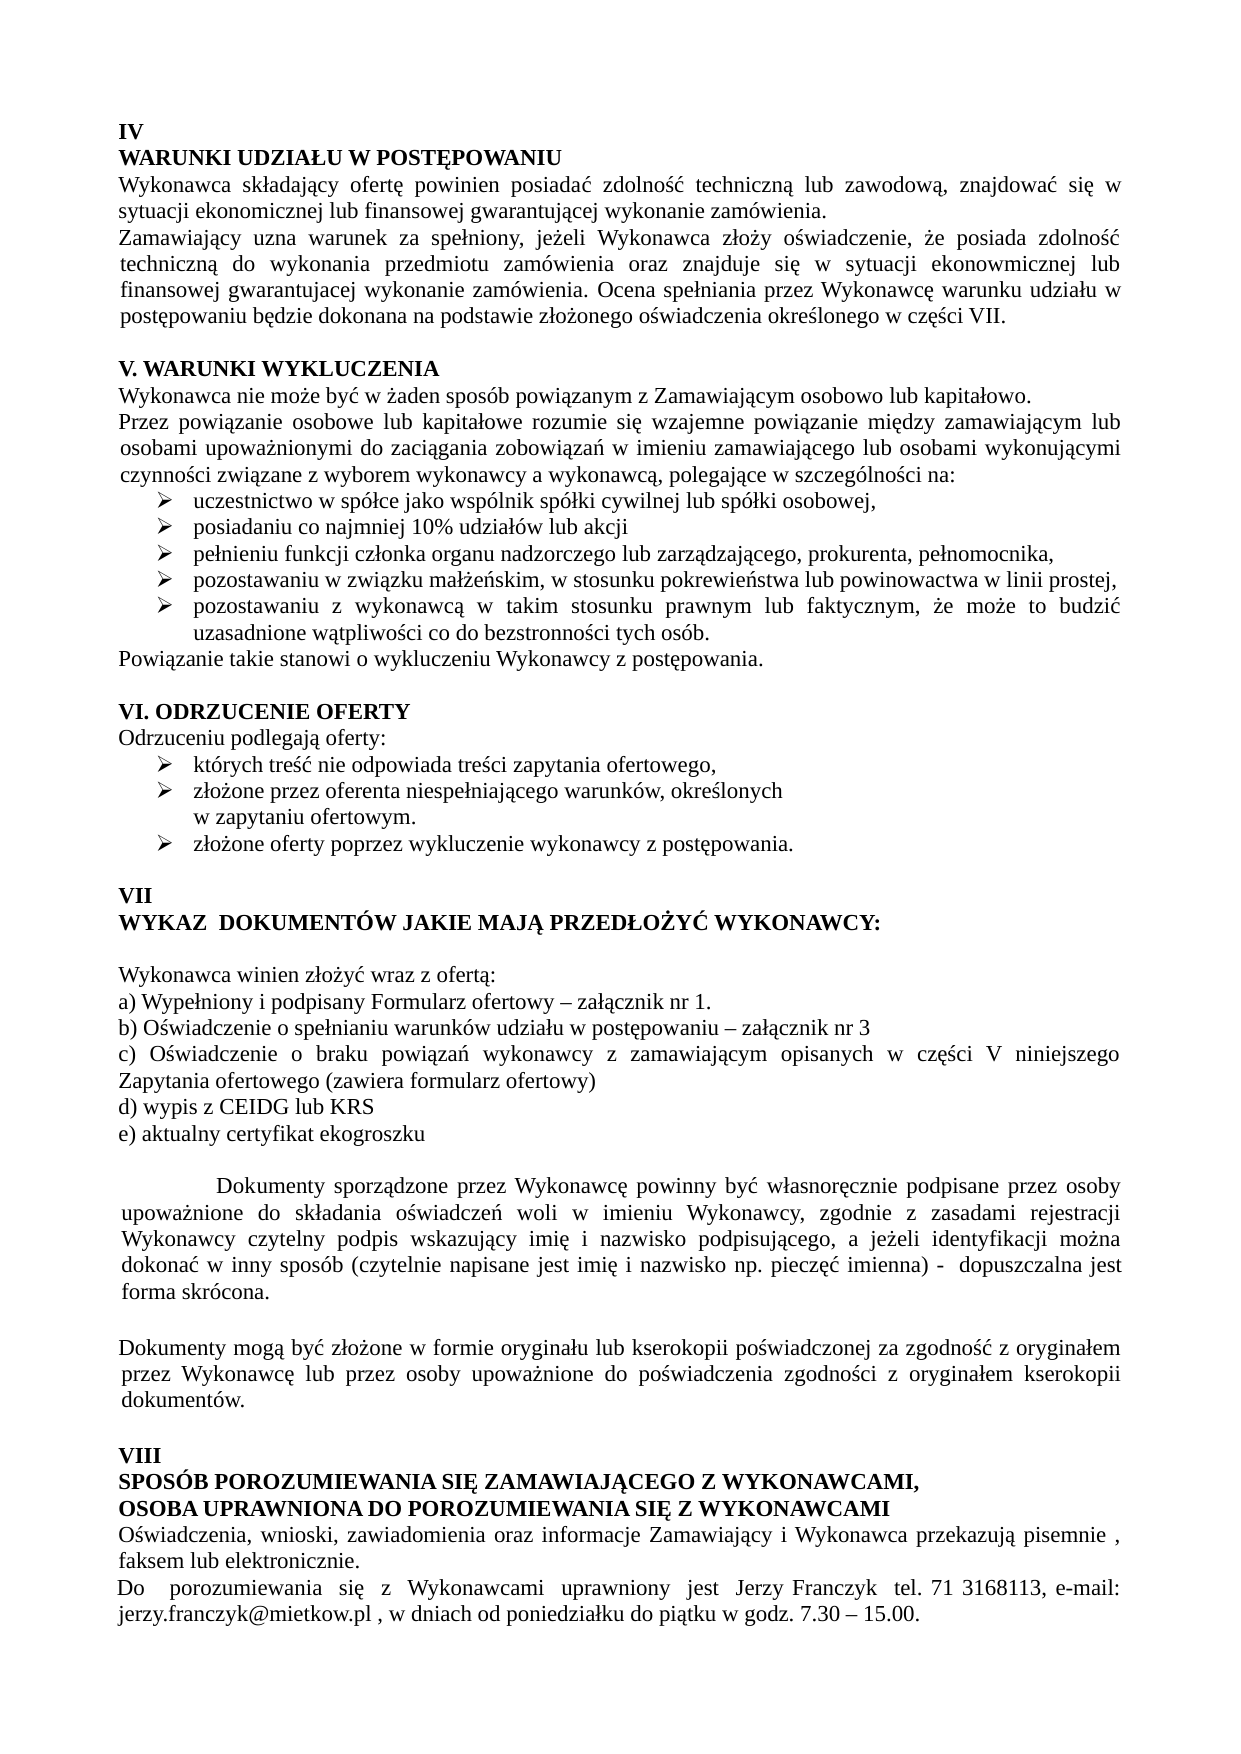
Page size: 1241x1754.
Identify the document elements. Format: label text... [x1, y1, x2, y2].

list pozostawaniu w związku małżeńskim, w stosunku pokrewieństwa lub powinowactwa w linii prostej, [156, 566, 1122, 592]
list pozostawaniu z wykonawcą w takim stosunku prawnym lub faktycznym, że może to budzić uzasadnione wątpliwości co do bezstronności tych osób. [156, 592, 1122, 645]
text V. WARUNKI WYKLUCZENIA [118, 355, 1122, 382]
text d) wypis z CEIDG lub KRS [118, 1093, 1122, 1119]
text Przez powiązanie osobowe lub kapitałowe rozumie się wzajemne powiązanie między zamawiającym lub osobami upoważnionymi do zaciągania zobowiązań w imieniu zamawiającego lub osobami wykonującymi czynności związane z wyborem wykonawcy a wykonawcą, polegające w szczególności na: [118, 408, 1122, 487]
text OSOBA UPRAWNIONA DO POROZUMIEWANIA SIĘ Z WYKONAWCAMI [118, 1495, 1122, 1521]
text b) Oświadczenie o spełnianiu warunków udziału w postępowaniu – załącznik nr 3 [118, 1014, 1122, 1041]
text WYKAZ DOKUMENTÓW JAKIE MAJĄ PRZEDŁOŻYĆ WYKONAWCY: [118, 909, 1122, 935]
text Zamawiający uzna warunek za spełniony, jeżeli Wykonawca złoży oświadczenie, że posiada zdolność techniczną do wykonania przedmiotu zamówienia oraz znajduje się w sytuacji ekonowmicznej lub finansowej gwarantujacej wykonanie zamówienia. Ocena spełniania przez Wykonawcę warunku udziału w postępowaniu będzie dokonana na podstawie złożonego oświadczenia określonego w części VII. [118, 223, 1122, 329]
text VII [118, 882, 1122, 909]
list posiadaniu co najmniej 10% udziałów lub akcji [156, 513, 1122, 540]
text SPOSÓB POROZUMIEWANIA SIĘ ZAMAWIAJĄCEGO Z WYKONAWCAMI, [118, 1468, 1122, 1495]
list uczestnictwo w spółce jako wspólnik spółki cywilnej lub spółki osobowej, [156, 487, 1122, 513]
list złożone oferty poprzez wykluczenie wykonawcy z postępowania. [156, 830, 1122, 856]
text Oświadczenia, wnioski, zawiadomienia oraz informacje Zamawiający i Wykonawca przekazują pisemnie , faksem lub elektronicznie. [118, 1521, 1122, 1574]
text WARUNKI UDZIAŁU W POSTĘPOWANIU [118, 144, 1122, 171]
text Wykonawca winien złożyć wraz z ofertą: [118, 961, 1122, 988]
text VI. ODRZUCENIE OFERTY [118, 698, 1122, 724]
text Do porozumiewania się z Wykonawcami uprawniony jest Jerzy Franczyk tel. 71 3168113, e-mail: jerzy.franczyk@mietkow.pl , w dniach od poniedziałku do piątku w godz. 7.30 – 15.00. [117, 1574, 1122, 1627]
list złożone przez oferenta niespełniającego warunków, określonych w zapytaniu ofertowym. [156, 777, 1122, 830]
text Dokumenty sporządzone przez Wykonawcę powinny być własnoręcznie podpisane przez osoby upoważnione do składania oświadczeń woli w imieniu Wykonawcy, zgodnie z zasadami rejestracji Wykonawcy czytelny podpis wskazujący imię i nazwisko podpisującego, a jeżeli identyfikacji można dokonać w inny sposób (czytelnie napisane jest imię i nazwisko np. pieczęć imienna) - dopuszczalna jest forma skrócona. [118, 1172, 1122, 1304]
text c) Oświadczenie o braku powiązań wykonawcy z zamawiającym opisanych w części V niniejszego Zapytania ofertowego (zawiera formularz ofertowy) [118, 1041, 1122, 1093]
list pełnieniu funkcji członka organu nadzorczego lub zarządzającego, prokurenta, pełnomocnika, [156, 540, 1122, 566]
text e) aktualny certyfikat ekogroszku [118, 1119, 1122, 1146]
text Powiązanie takie stanowi o wykluczeniu Wykonawcy z postępowania. [118, 645, 1122, 672]
text a) Wypełniony i podpisany Formularz ofertowy – załącznik nr 1. [118, 988, 1122, 1014]
text IV [118, 118, 1122, 144]
text Wykonawca nie może być w żaden sposób powiązanym z Zamawiającym osobowo lub kapitałowo. [118, 382, 1122, 408]
list których treść nie odpowiada treści zapytania ofertowego, [156, 751, 1122, 777]
text Dokumenty mogą być złożone w formie oryginału lub kserokopii poświadczonej za zgodność z oryginałem przez Wykonawcę lub przez osoby upoważnione do poświadczenia zgodności z oryginałem kserokopii dokumentów. [118, 1333, 1122, 1413]
text Odrzuceniu podlegają oferty: [118, 724, 1122, 751]
text Wykonawca składający ofertę powinien posiadać zdolność techniczną lub zawodową, znajdować się w sytuacji ekonomicznej lub finansowej gwarantującej wykonanie zamówienia. [118, 171, 1122, 223]
text VIII [118, 1442, 1122, 1468]
